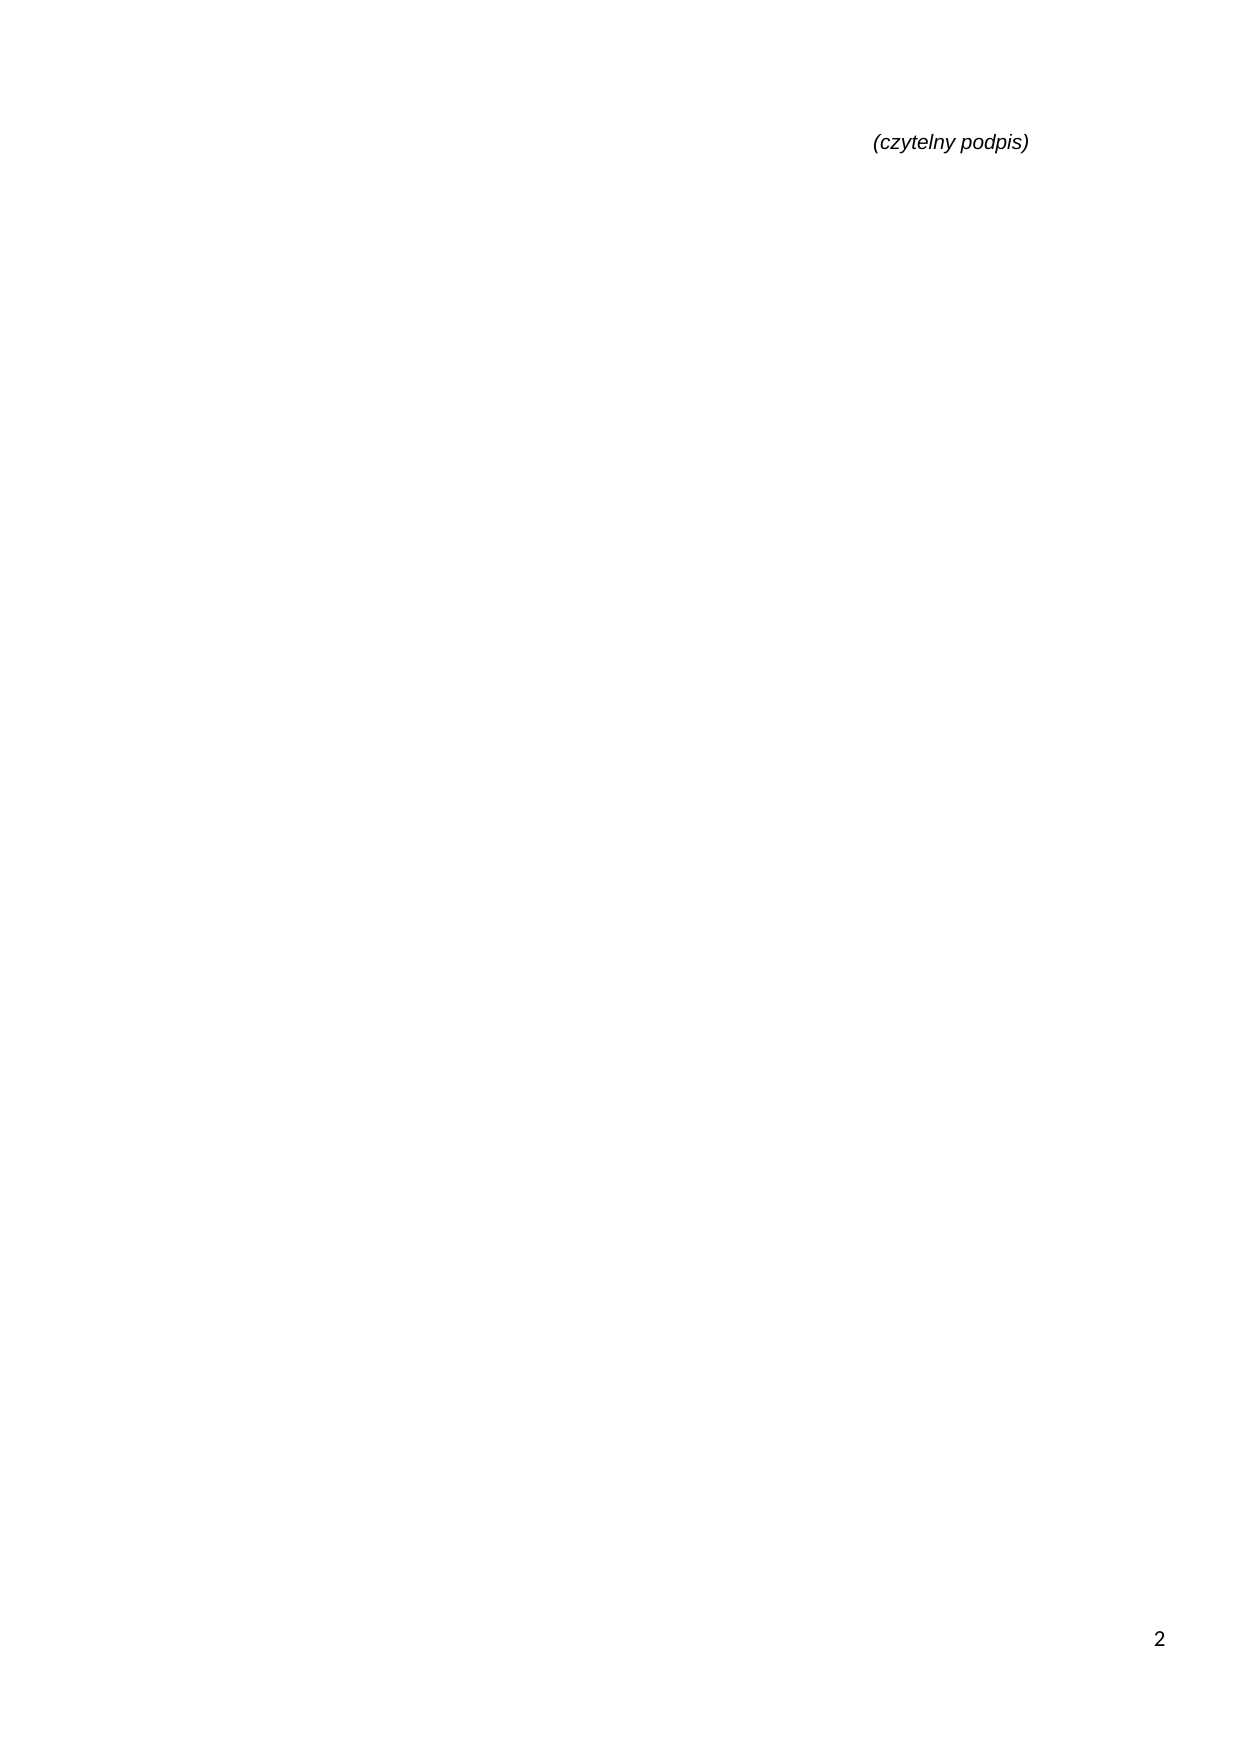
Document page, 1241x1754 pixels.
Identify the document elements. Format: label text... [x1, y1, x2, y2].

text (czytelny podpis) [75, 130, 1165, 154]
